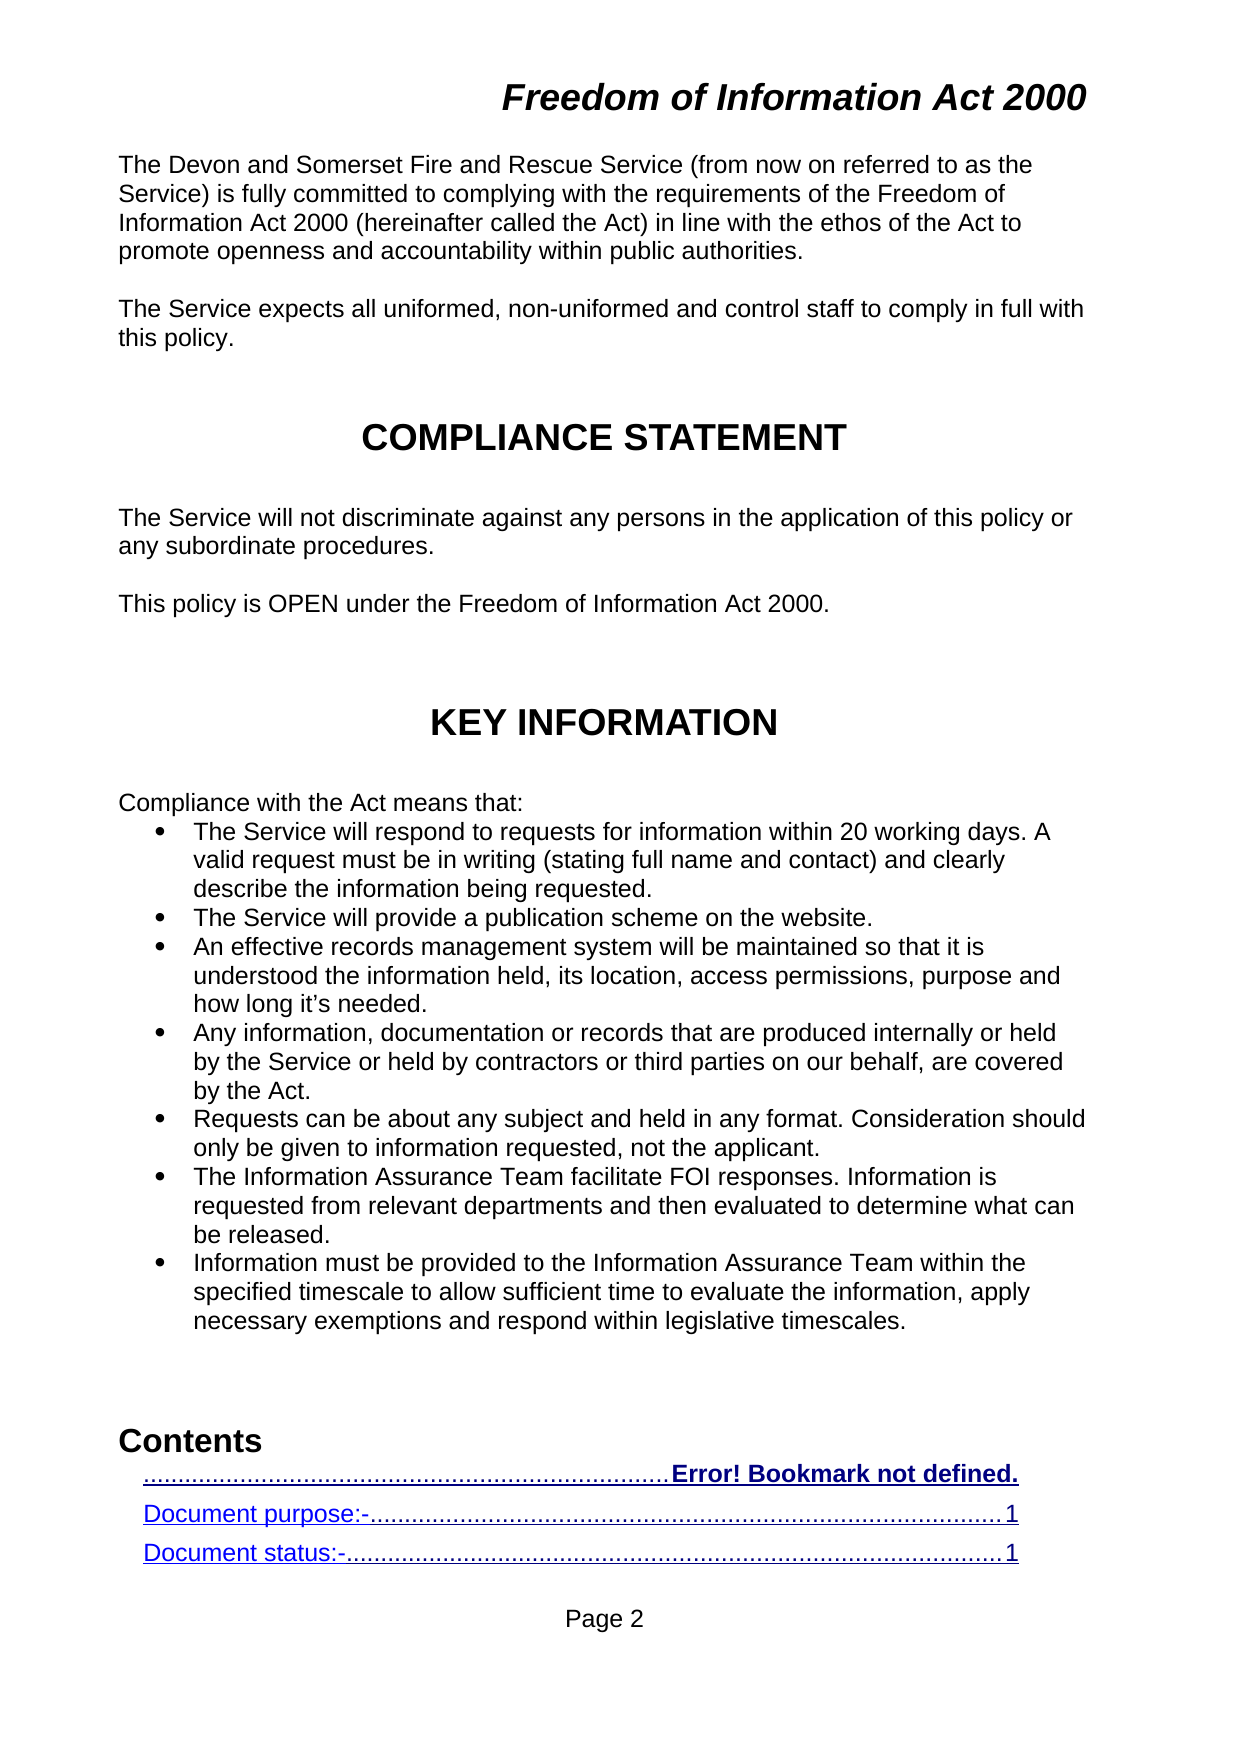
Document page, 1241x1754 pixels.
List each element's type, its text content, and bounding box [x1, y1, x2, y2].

list The Service will respond to requests for information within 20 working days. A valid request must be in writing (stating full name and contact) and clearly describe the information being requested. [156, 817, 1091, 903]
text Compliance with the Act means that: [118, 788, 1091, 817]
subtitle Contents [118, 1421, 1091, 1459]
list The Service will provide a publication scheme on the website. [156, 903, 1091, 932]
text The Service expects all uniformed, non-uniformed and control staff to comply in full with this policy. [118, 294, 1091, 351]
list An effective records management system will be maintained so that it is understood the information held, its location, access permissions, purpose and how long it’s needed. [156, 932, 1091, 1018]
list Requests can be about any subject and held in any format. Consideration should only be given to information requested, not the applicant. [156, 1104, 1091, 1162]
list The Information Assurance Team facilitate FOI responses. Information is requested from relevant departments and then evaluated to determine what can be released. [156, 1162, 1091, 1248]
text The Service will not discriminate against any persons in the application of this policy or any subordinate procedures. [118, 502, 1091, 560]
text The Devon and Somerset Fire and Rescue Service (from now on referred to as the Service) is fully committed to complying with the requirements of the Freedom of Information Act 2000 (hereinafter called the Act) in line with the ethos of the Act to promote openness and accountability within public authorities. [118, 150, 1091, 265]
list Any information, documentation or records that are produced internally or held by the Service or held by contractors or third parties on our behalf, are covered by the Act. [156, 1018, 1091, 1104]
text Document status:- 1 [143, 1538, 1091, 1567]
subtitle KEY INFORMATION [118, 700, 1091, 743]
text This policy is OPEN under the Freedom of Information Act 2000. [118, 589, 1091, 617]
list Information must be provided to the Information Assurance Team within the specified timescale to allow sufficient time to evaluate the information, apply necessary exemptions and respond within legislative timescales. [156, 1248, 1091, 1335]
text Document purpose:- 1 [143, 1499, 1091, 1527]
text Error! Bookmark not defined. [143, 1459, 1091, 1488]
subtitle COMPLIANCE STATEMENT [118, 415, 1091, 458]
